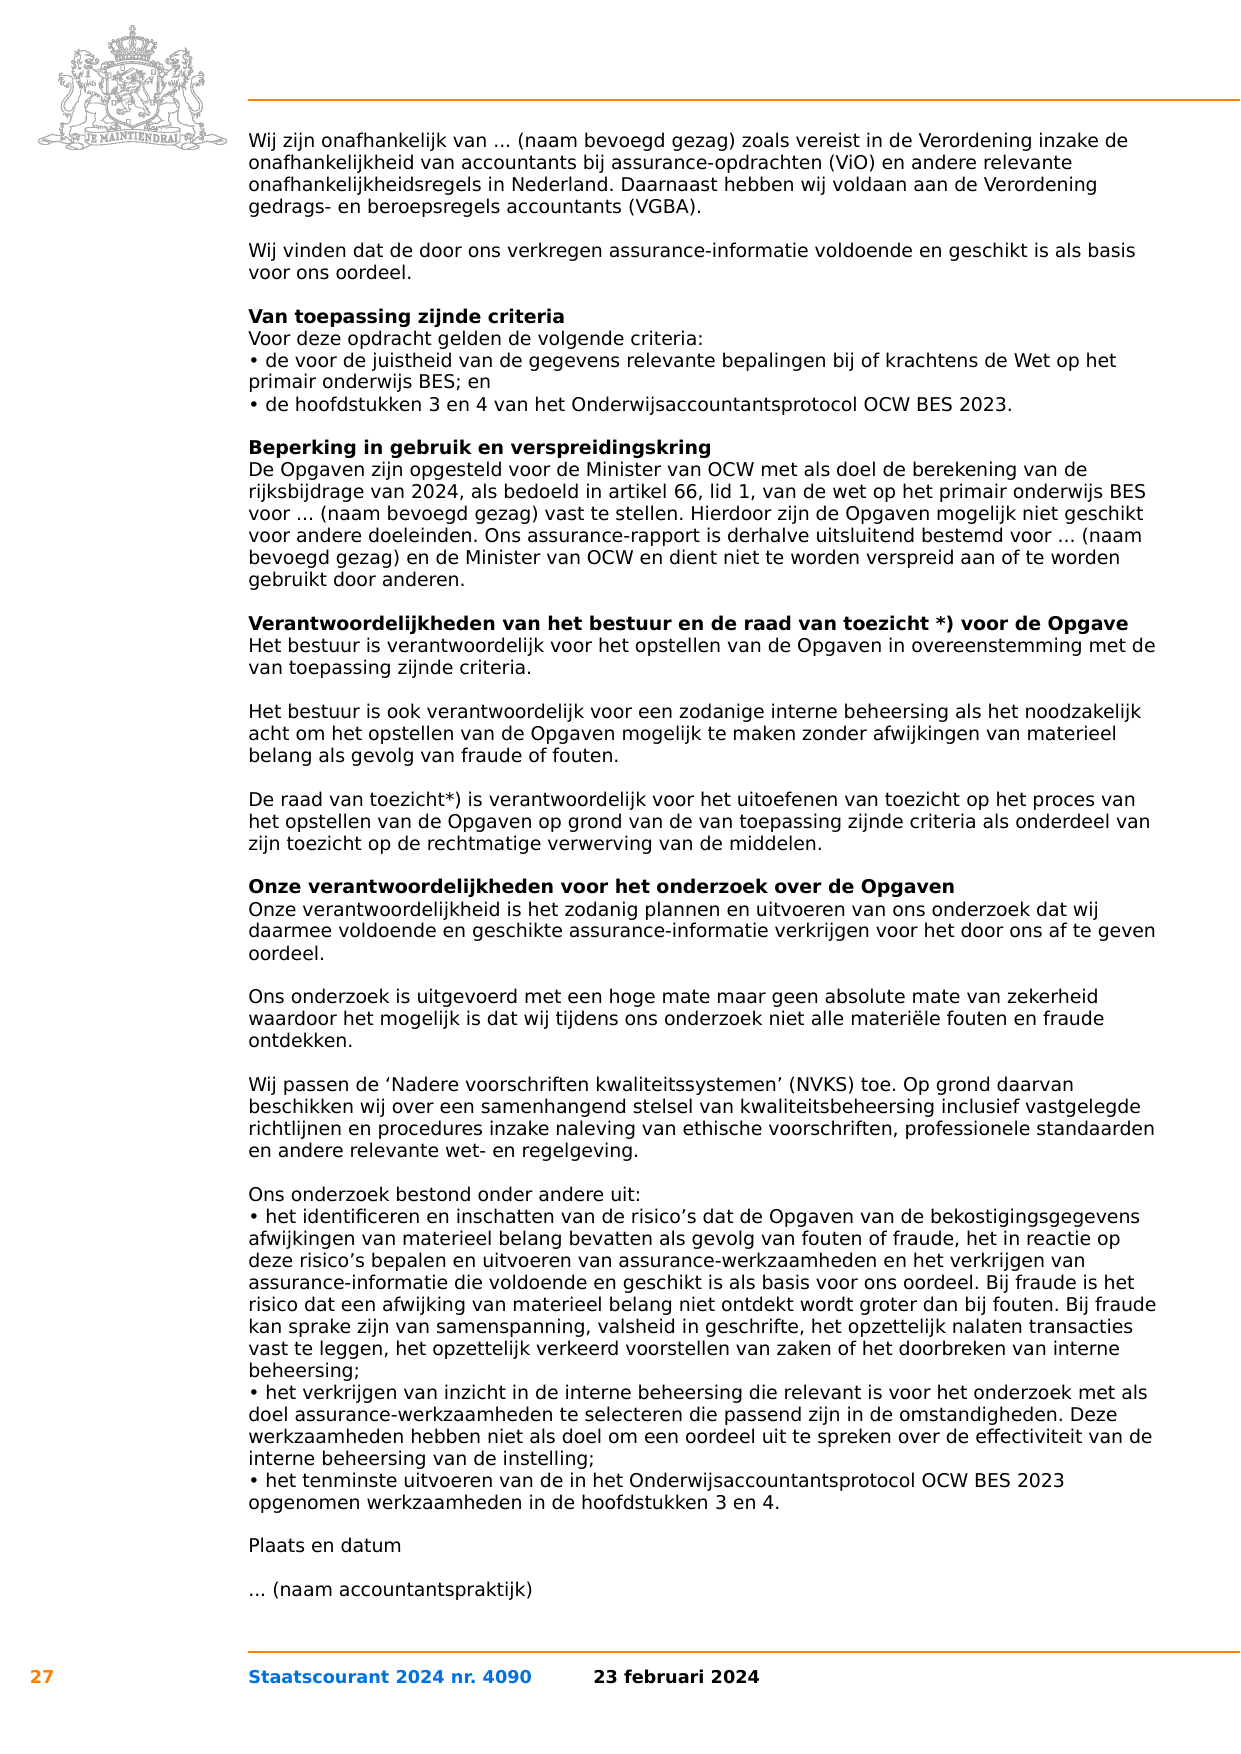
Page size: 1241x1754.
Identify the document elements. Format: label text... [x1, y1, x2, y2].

text Wij passen de ‘Nadere voorschriften kwaliteitssystemen’ (NVKS) toe. Op grond daarvan beschikken wij over een samenhangend stelsel van kwaliteitsbeheersing inclusief vastgelegde richtlijnen en procedures inzake naleving van ethische voorschriften, professionele standaarden en andere relevante wet- en regelgeving. [248, 1074, 1163, 1162]
text • de voor de juistheid van de gegevens relevante bepalingen bij of krachtens de Wet op het primair onderwijs BES; en [248, 349, 1163, 393]
text Ons onderzoek bestond onder andere uit: [248, 1184, 1163, 1206]
text • het identificeren en inschatten van de risico’s dat de Opgaven van de bekostigingsgegevens afwijkingen van materieel belang bevatten als gevolg van fouten of fraude, het in reactie op deze risico’s bepalen en uitvoeren van assurance-werkzaamheden en het verkrijgen van assurance-informatie die voldoende en geschikt is als basis voor ons oordeel. Bij fraude is het risico dat een afwijking van materieel belang niet ontdekt wordt groter dan bij fouten. Bij fraude kan sprake zijn van samenspanning, valsheid in geschrifte, het opzettelijk nalaten transacties vast te leggen, het opzettelijk verkeerd voorstellen van zaken of het doorbreken van interne beheersing; [248, 1206, 1163, 1382]
text Wij zijn onafhankelijk van ... (naam bevoegd gezag) zoals vereist in de Verordening inzake de onafhankelijkheid van accountants bij assurance-opdrachten (ViO) en andere relevante onafhankelijkheidsregels in Nederland. Daarnaast hebben wij voldaan aan de Verordening gedrags- en beroepsregels accountants (VGBA). [248, 130, 1163, 218]
text Van toepassing zijnde criteria [248, 306, 1163, 327]
text ... (naam accountantspraktijk) [248, 1579, 1163, 1601]
text • het verkrijgen van inzicht in de interne beheersing die relevant is voor het onderzoek met als doel assurance-werkzaamheden te selecteren die passend zijn in de omstandigheden. Deze werkzaamheden hebben niet als doel om een oordeel uit te spreken over de effectiviteit van de interne beheersing van de instelling; [248, 1382, 1163, 1469]
text Onze verantwoordelijkheden voor het onderzoek over de Opgaven [248, 876, 1163, 898]
text Voor deze opdracht gelden de volgende criteria: [248, 327, 1163, 349]
text Beperking in gebruik en verspreidingskring [248, 437, 1163, 459]
text Het bestuur is ook verantwoordelijk voor een zodanige interne beheersing als het noodzakelijk acht om het opstellen van de Opgaven mogelijk te maken zonder afwijkingen van materieel belang als gevolg van fraude of fouten. [248, 701, 1163, 767]
text De Opgaven zijn opgesteld voor de Minister van OCW met als doel de berekening van de rijksbijdrage van 2024, als bedoeld in artikel 66, lid 1, van de wet op het primair onderwijs BES voor ... (naam bevoegd gezag) vast te stellen. Hierdoor zijn de Opgaven mogelijk niet geschikt voor andere doeleinden. Ons assurance-rapport is derhalve uitsluitend bestemd voor ... (naam bevoegd gezag) en de Minister van OCW en dient niet te worden verspreid aan of te worden gebruikt door anderen. [248, 459, 1163, 591]
text Wij vinden dat de door ons verkregen assurance-informatie voldoende en geschikt is als basis voor ons oordeel. [248, 240, 1163, 284]
text Ons onderzoek is uitgevoerd met een hoge mate maar geen absolute mate van zekerheid waardoor het mogelijk is dat wij tijdens ons onderzoek niet alle materiële fouten en fraude ontdekken. [248, 986, 1163, 1052]
text De raad van toezicht*) is verantwoordelijk voor het uitoefenen van toezicht op het proces van het opstellen van de Opgaven op grond van de van toepassing zijnde criteria als onderdeel van zijn toezicht op de rechtmatige verwerving van de middelen. [248, 789, 1163, 854]
text Verantwoordelijkheden van het bestuur en de raad van toezicht *) voor de Opgave [248, 613, 1163, 635]
text Onze verantwoordelijkheid is het zodanig plannen en uitvoeren van ons onderzoek dat wij daarmee voldoende en geschikte assurance-informatie verkrijgen voor het door ons af te geven oordeel. [248, 898, 1163, 964]
picture [38, 25, 227, 150]
text Plaats en datum [248, 1535, 1163, 1557]
text Het bestuur is verantwoordelijk voor het opstellen van de Opgaven in overeenstemming met de van toepassing zijnde criteria. [248, 635, 1163, 679]
text • de hoofdstukken 3 en 4 van het Onderwijsaccountantsprotocol OCW BES 2023. [248, 393, 1163, 415]
text • het tenminste uitvoeren van de in het Onderwijsaccountantsprotocol OCW BES 2023 opgenomen werkzaamheden in de hoofdstukken 3 en 4. [248, 1469, 1163, 1513]
